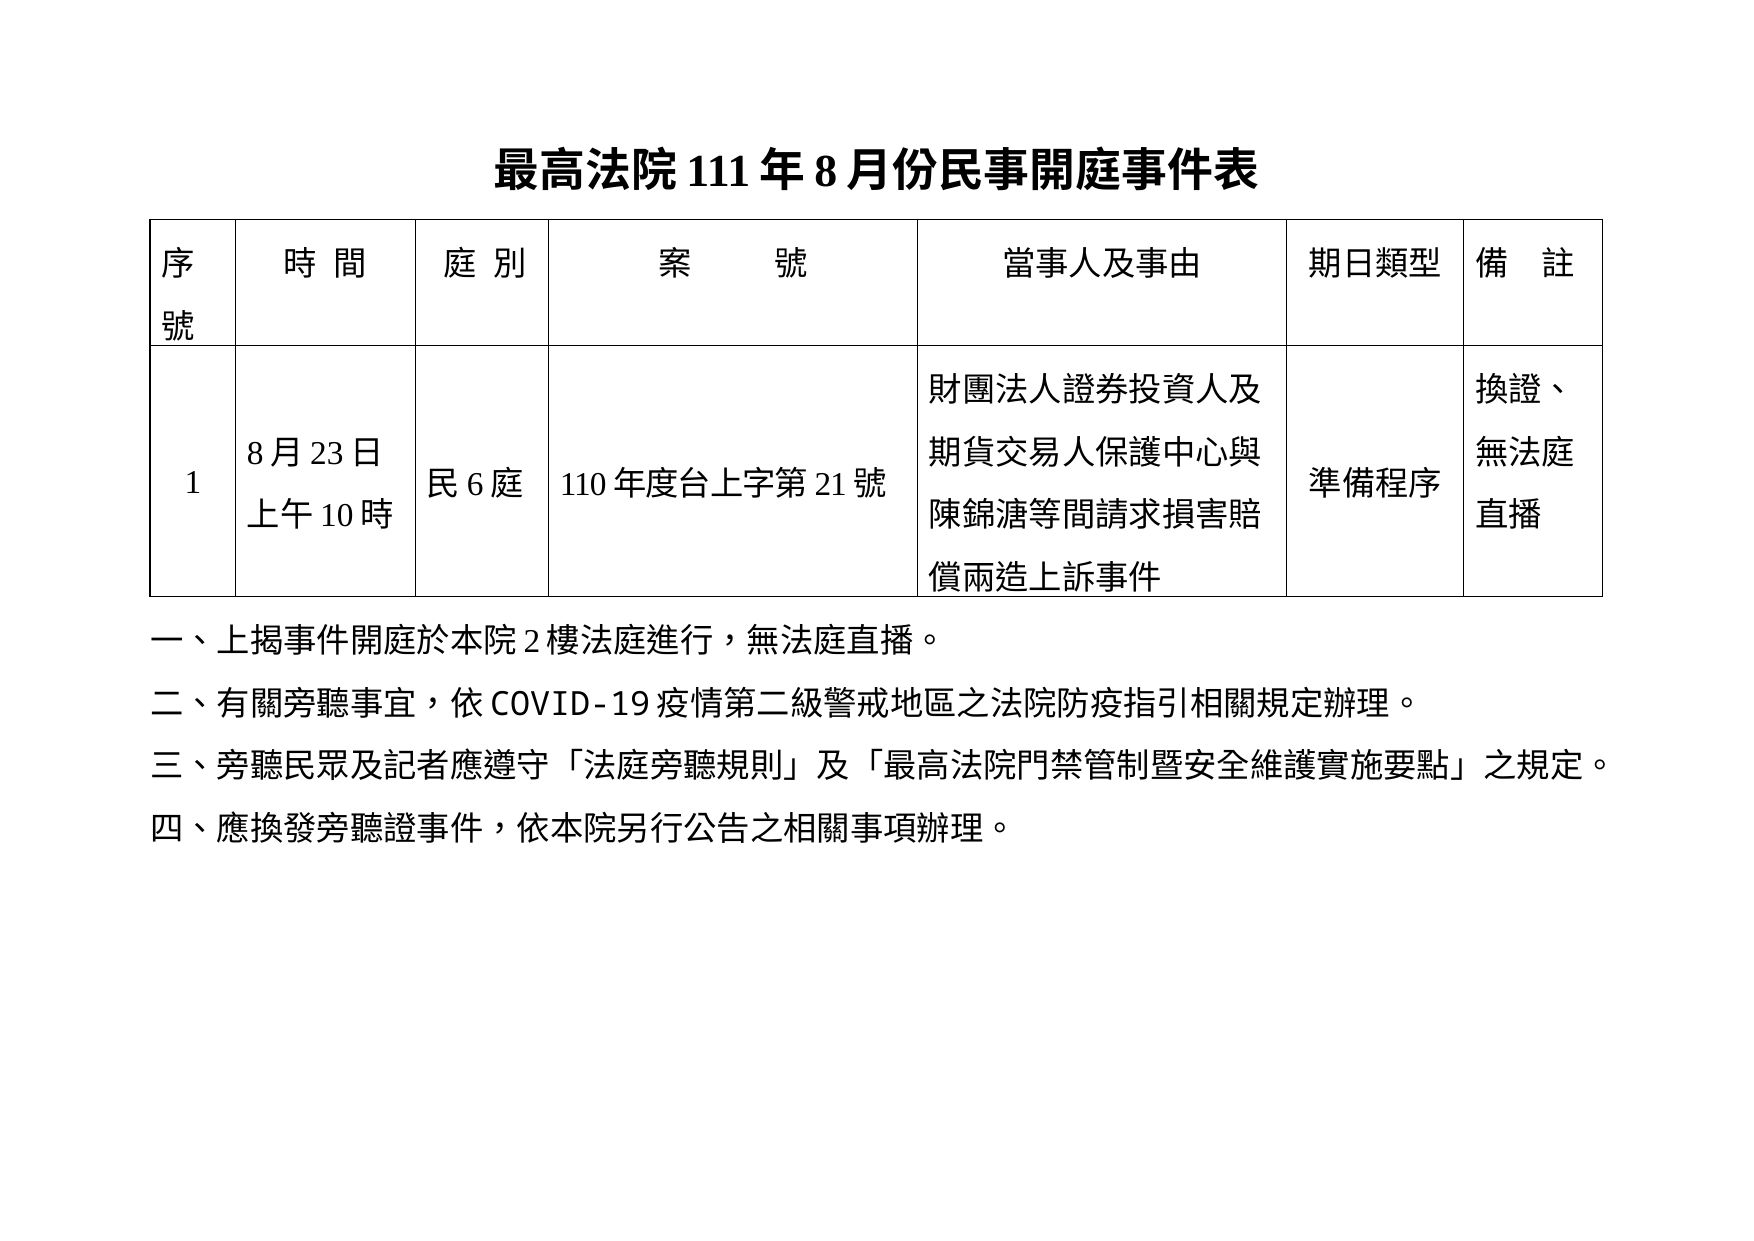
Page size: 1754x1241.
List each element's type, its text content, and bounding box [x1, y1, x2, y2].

table_cell 110年度台上字第21號 [549, 346, 917, 596]
table_cell 8月23日 上午10時 [236, 346, 415, 596]
table_header 庭 別 [416, 220, 548, 344]
table_header 當事人及事由 [918, 220, 1286, 344]
table_header 期日類型 [1287, 220, 1463, 344]
table_header 序號 [151, 220, 235, 344]
table_cell 1 [151, 346, 235, 596]
text 最高法院111年8月份民事開庭事件表 [150, 93, 1604, 218]
text 一、上揭事件開庭於本院2樓法庭進行，無法庭直播。 [150, 597, 1604, 659]
text 三、旁聽民眾及記者應遵守「法庭旁聽規則」及「最高法院門禁管制暨安全維護實施要點」之規定。 [150, 722, 1604, 784]
text 四、應換發旁聽證事件，依本院另行公告之相關事項辦理。 [150, 784, 1604, 847]
table_header 時 間 [236, 220, 415, 344]
table_header 備 註 [1464, 220, 1602, 344]
table_cell 財團法人證券投資人及期貨交易人保護中心與陳錦溏等間請求損害賠償兩造上訴事件 [918, 346, 1286, 596]
table_cell 民6庭 [416, 346, 548, 596]
table_header 案 號 [549, 220, 917, 344]
table_cell 換證、 無法庭直播 [1464, 346, 1602, 596]
table_cell 準備程序 [1287, 346, 1463, 596]
text 二、有關旁聽事宜，依COVID-19疫情第二級警戒地區之法院防疫指引相關規定辦理。 [150, 659, 1604, 722]
